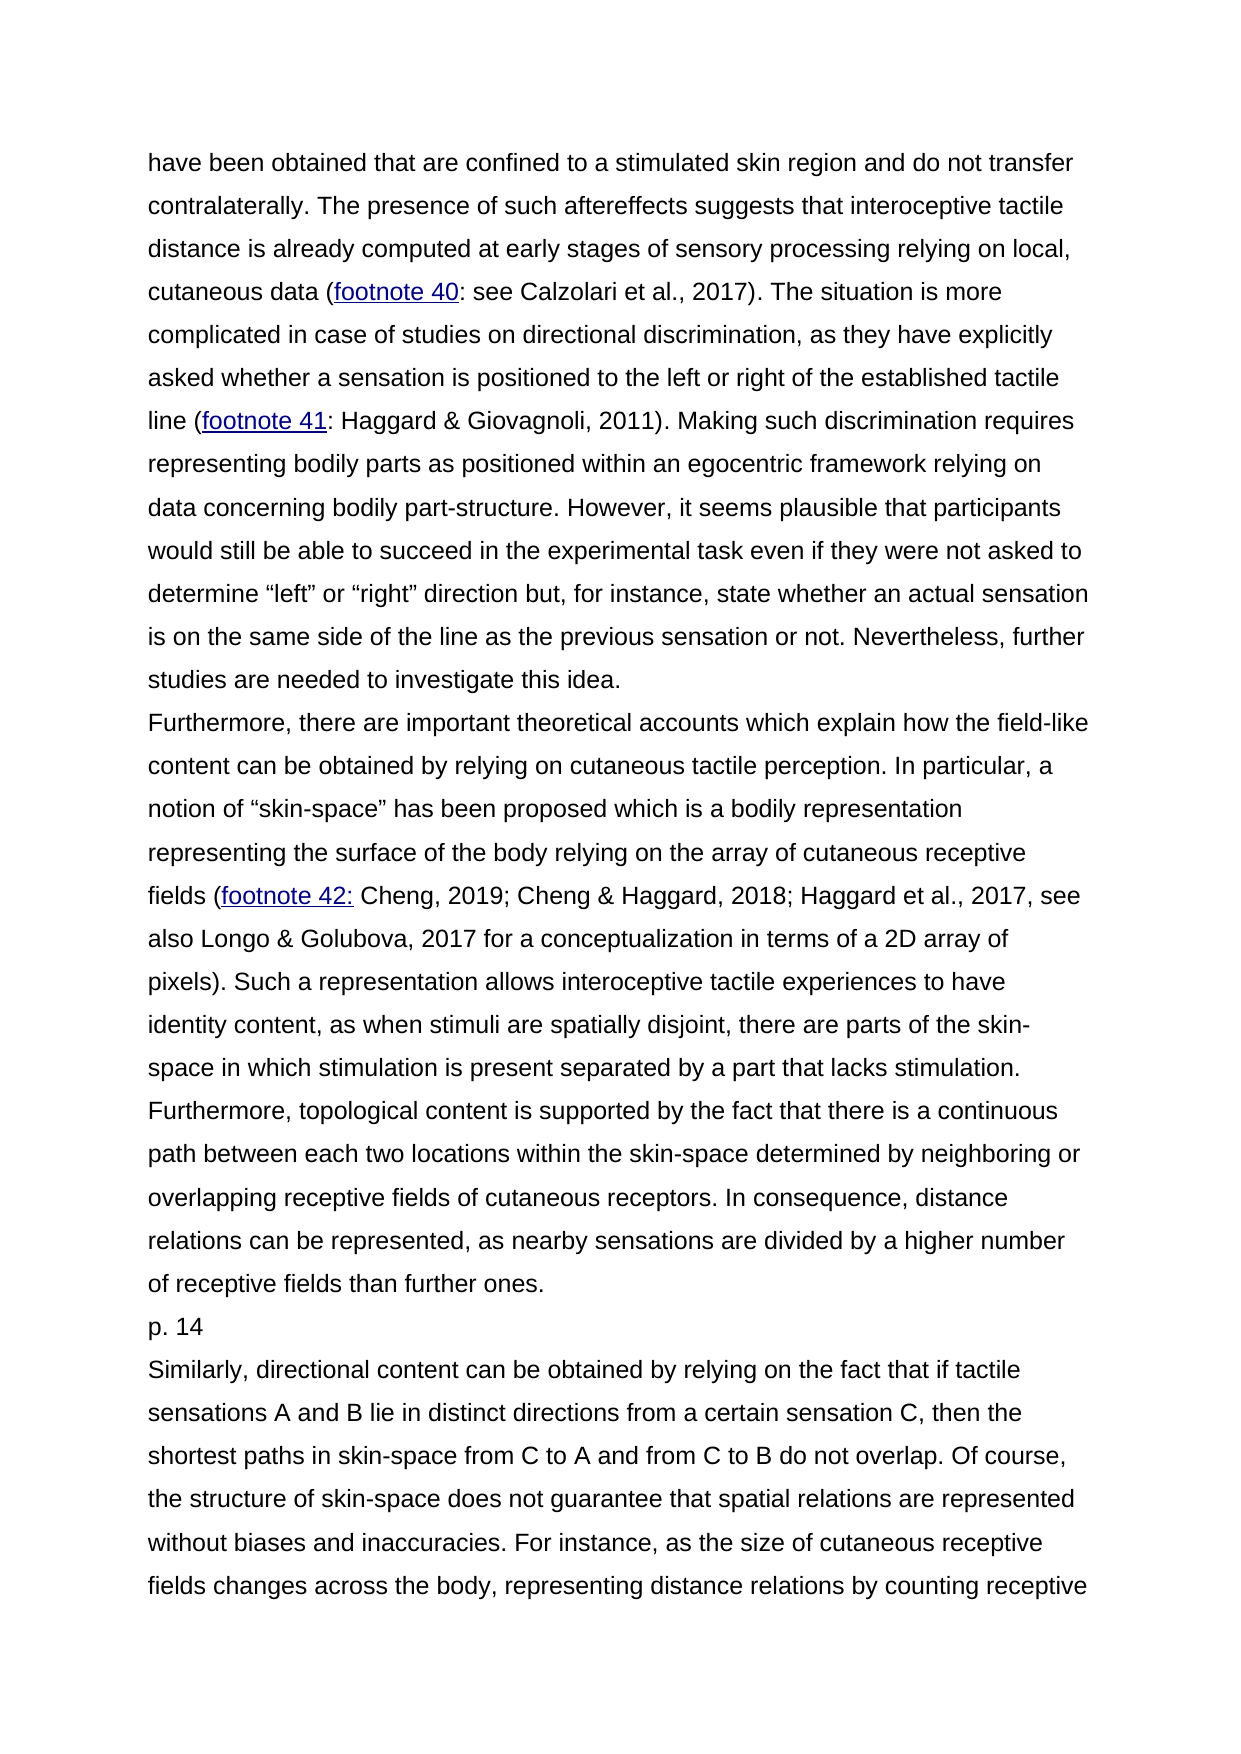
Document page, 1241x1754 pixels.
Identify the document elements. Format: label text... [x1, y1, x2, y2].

text have been obtained that are confined to a stimulated skin region and do not transfer contralaterally. The presence of such aftereffects suggests that interoceptive tactile distance is already computed at early stages of sensory processing relying on local, cutaneous data (footnote 40: see Calzolari et al., 2017). The situation is more complicated in case of studies on directional discrimination, as they have explicitly asked whether a sensation is positioned to the left or right of the established tactile line (footnote 41: Haggard & Giovagnoli, 2011). Making such discrimination requires representing bodily parts as positioned within an egocentric framework relying on data concerning bodily part-structure. However, it seems plausible that participants would still be able to succeed in the experimental task even if they were not asked to determine “left” or “right” direction but, for instance, state whether an actual sensation is on the same side of the line as the previous sensation or not. Nevertheless, further studies are needed to investigate this idea. [148, 148, 1093, 694]
text p. 14 [148, 1312, 1093, 1341]
text Similarly, directional content can be obtained by relying on the fact that if tactile sensations A and B lie in distinct directions from a certain sensation C, then the shortest paths in skin-space from C to A and from C to B do not overlap. Of course, the structure of skin-space does not guarantee that spatial relations are represented without biases and inaccuracies. For instance, as the size of cutaneous receptive fields changes across the body, representing distance relations by counting receptive [148, 1355, 1093, 1599]
text Furthermore, there are important theoretical accounts which explain how the field-like content can be obtained by relying on cutaneous tactile perception. In particular, a notion of “skin-space” has been proposed which is a bodily representation representing the surface of the body relying on the array of cutaneous receptive fields (footnote 42: Cheng, 2019; Cheng & Haggard, 2018; Haggard et al., 2017, see also Longo & Golubova, 2017 for a conceptualization in terms of a 2D array of pixels). Such a representation allows interoceptive tactile experiences to have identity content, as when stimuli are spatially disjoint, there are parts of the skin-space in which stimulation is present separated by a part that lacks stimulation. Furthermore, topological content is supported by the fact that there is a continuous path between each two locations within the skin-space determined by neighboring or overlapping receptive fields of cutaneous receptors. In consequence, distance relations can be represented, as nearby sensations are divided by a higher number of receptive fields than further ones. [148, 708, 1093, 1298]
